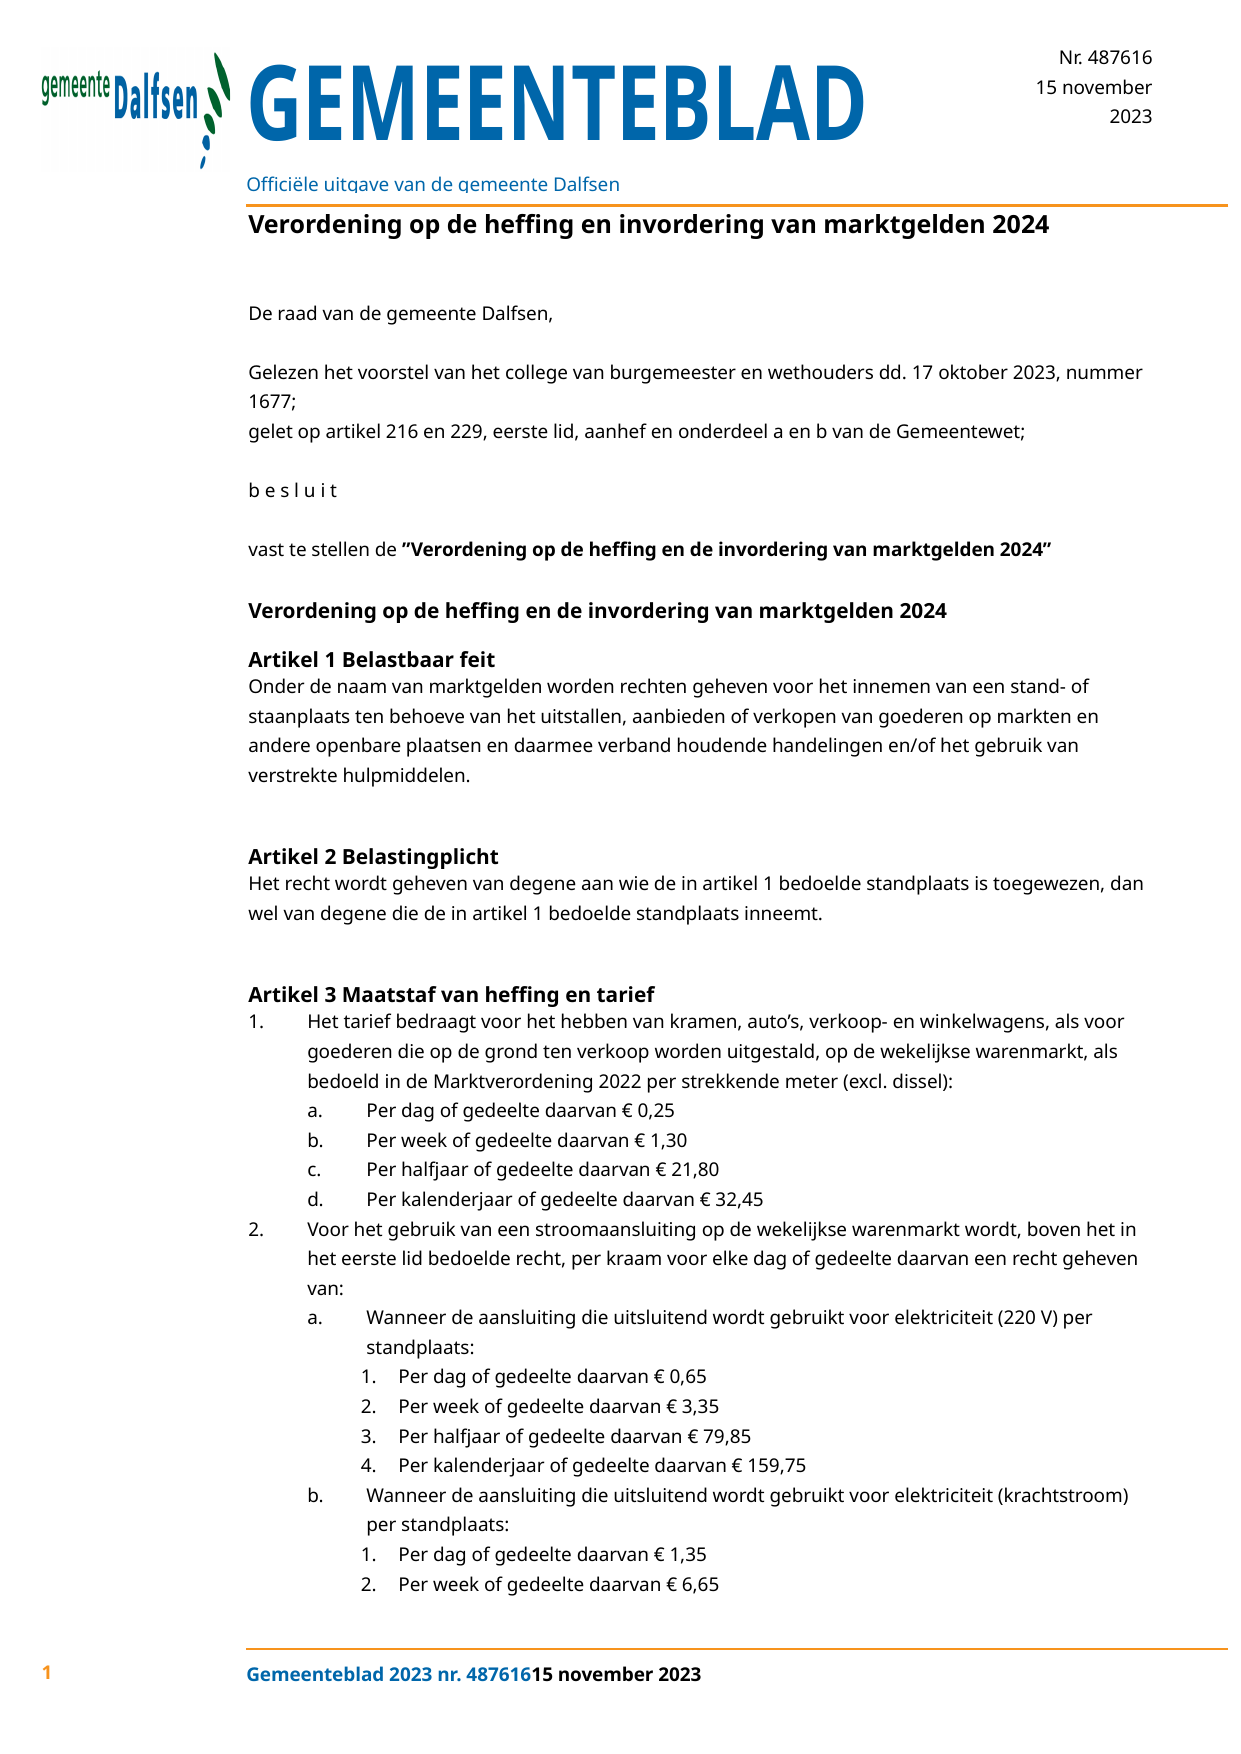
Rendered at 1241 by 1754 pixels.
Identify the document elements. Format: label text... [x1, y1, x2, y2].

list Wanneer de aansluiting die uitsluitend wordt gebruikt voor elektriciteit (220 V) per standplaats: [307, 1304, 1152, 1360]
text gelet op artikel 216 en 229, eerste lid, aanhef en onderdeel a en b van de Gemeentewet; [248, 418, 1152, 444]
text vast te stellen de ”Verordening op de heffing en de invordering van marktgelden 2024” [248, 537, 1152, 562]
list Per dag of gedeelte daarvan € 0,65 [361, 1364, 1152, 1389]
list Voor het gebruik van een stroomaansluiting op de wekelijkse warenmarkt wordt, boven het in het eerste lid bedoelde recht, per kraam voor elke dag of gedeelte daarvan een recht geheven van: [248, 1216, 1152, 1301]
text Gelezen het voorstel van het college van burgemeester en wethouders dd. 17 oktober 2023, nummer 1677; [248, 359, 1152, 414]
text De raad van de gemeente Dalfsen, [248, 300, 1152, 326]
list Per kalenderjaar of gedeelte daarvan € 159,75 [361, 1452, 1152, 1478]
list Per kalenderjaar of gedeelte daarvan € 32,45 [307, 1186, 1152, 1212]
text Artikel 1 Belastbaar feit [248, 645, 1152, 673]
text Artikel 3 Maatstaf van heffing en tarief [248, 980, 1152, 1009]
list Per halfjaar of gedeelte daarvan € 79,85 [361, 1423, 1152, 1448]
text Onder de naam van marktgelden worden rechten geheven voor het innemen van een stand- of staanplaats ten behoeve van het uitstallen, aanbieden of verkopen van goederen op markten en andere openbare plaatsen en daarmee verband houdende handelingen en/of het gebruik van verstrekte hulpmiddelen. [248, 673, 1152, 788]
text b e s l u i t [248, 477, 1152, 503]
text Verordening op de heffing en invordering van marktgelden 2024 [248, 207, 1152, 241]
list Per halfjaar of gedeelte daarvan € 21,80 [307, 1157, 1152, 1182]
list Per week of gedeelte daarvan € 3,35 [361, 1393, 1152, 1419]
text Artikel 2 Belastingplicht [248, 842, 1152, 871]
text Verordening op de heffing en de invordering van marktgelden 2024 [248, 596, 1152, 624]
text Het recht wordt geheven van degene aan wie de in artikel 1 bedoelde standplaats is toegewezen, dan wel van degene die de in artikel 1 bedoelde standplaats inneemt. [248, 871, 1152, 926]
picture [41, 47, 231, 172]
list Per week of gedeelte daarvan € 1,30 [307, 1127, 1152, 1153]
list Het tarief bedraagt voor het hebben van kramen, auto’s, verkoop- en winkelwagens, als voor goederen die op de grond ten verkoop worden uitgestald, op de wekelijkse warenmarkt, als bedoeld in de Marktverordening 2022 per strekkende meter (excl. dissel): [248, 1009, 1152, 1093]
list Wanneer de aansluiting die uitsluitend wordt gebruikt voor elektriciteit (krachtstroom) per standplaats: [307, 1482, 1152, 1537]
list Per week of gedeelte daarvan € 6,65 [361, 1571, 1152, 1596]
list Per dag of gedeelte daarvan € 0,25 [307, 1097, 1152, 1123]
list Per dag of gedeelte daarvan € 1,35 [361, 1541, 1152, 1567]
